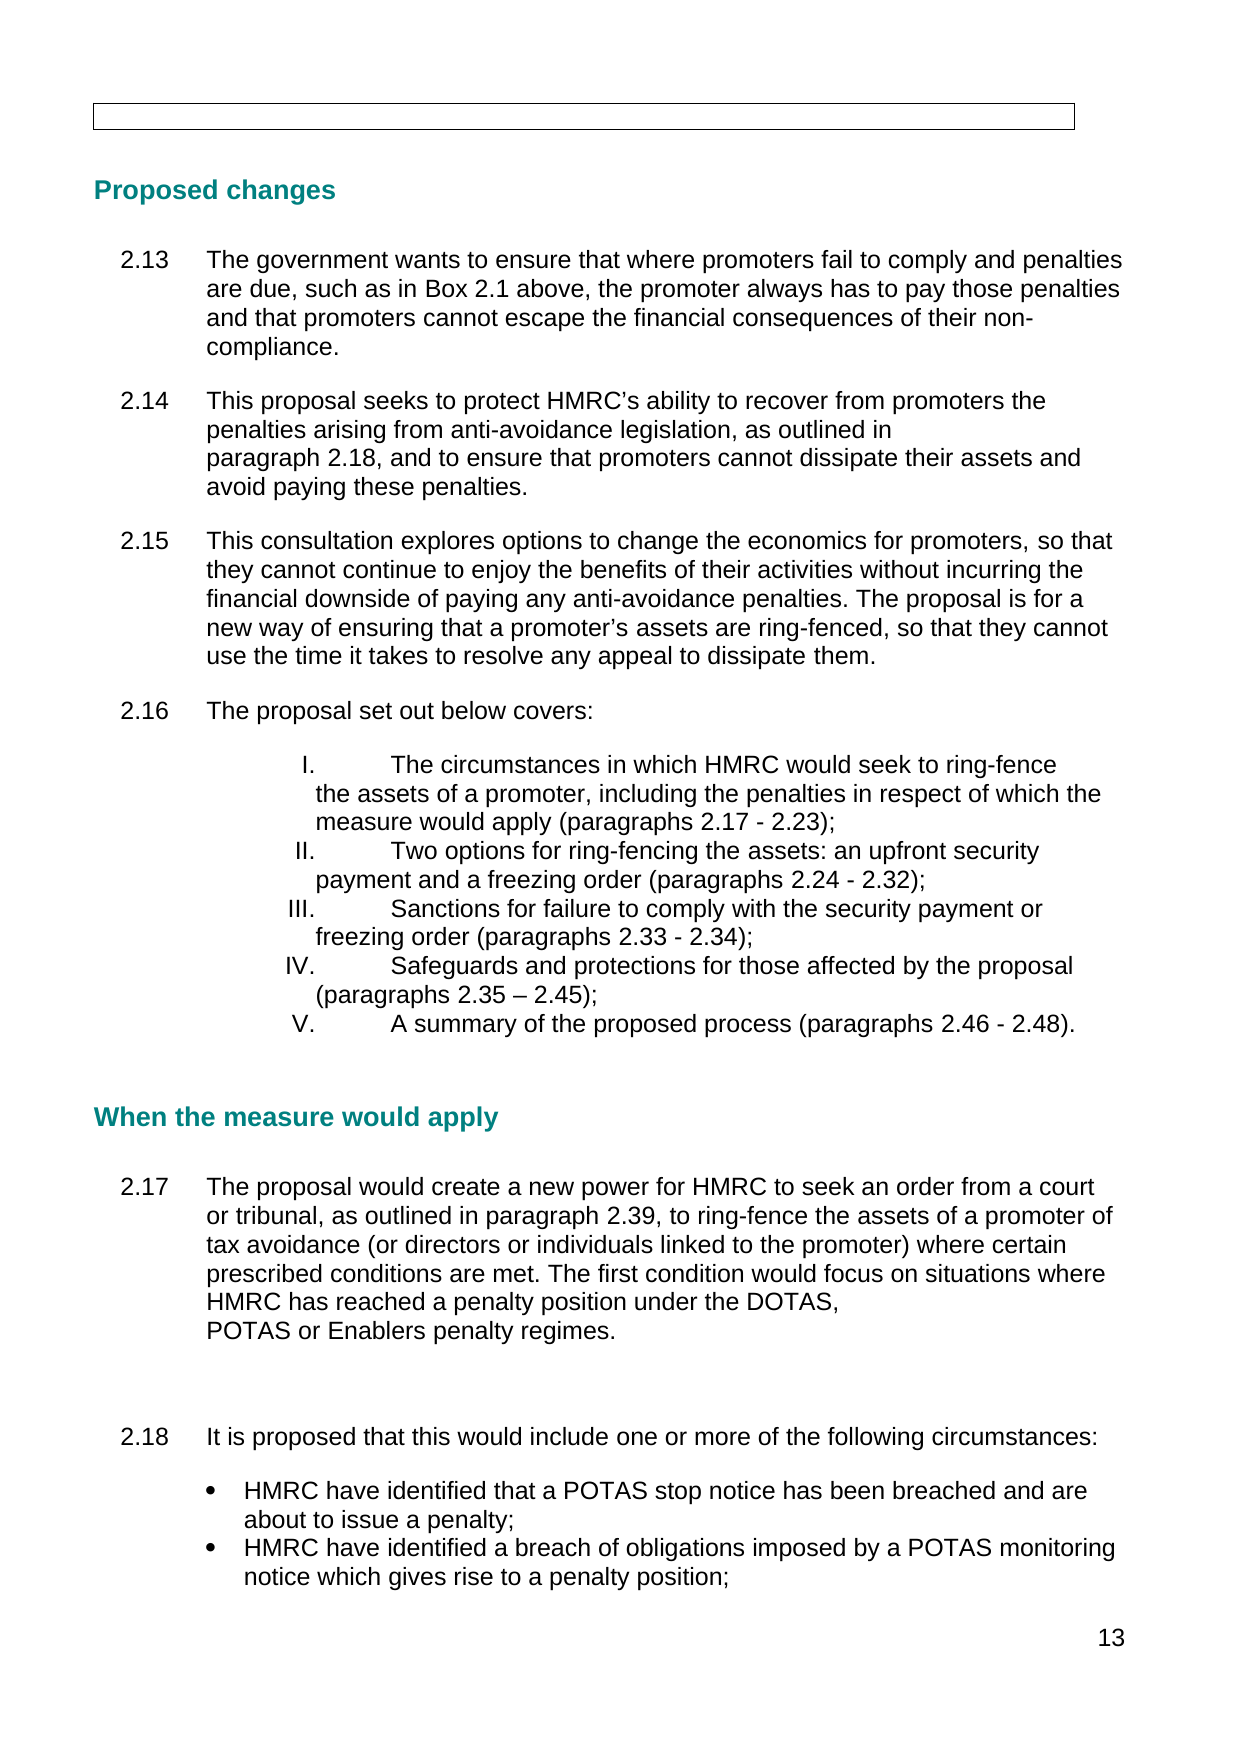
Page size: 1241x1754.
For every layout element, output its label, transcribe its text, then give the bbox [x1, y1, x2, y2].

list HMRC have identified a breach of obligations imposed by a POTAS monitoring notice which gives rise to a penalty position; [206, 1533, 1125, 1591]
list The government wants to ensure that where promoters fail to comply and penalties are due, such as in Box 2.1 above, the promoter always has to pay those penalties and that promoters cannot escape the financial consequences of their non-compliance. [169, 245, 1125, 360]
list The proposal would create a new power for HMRC to seek an order from a court or tribunal, as outlined in paragraph 2.39, to ring-fence the assets of a promoter of tax avoidance (or directors or individuals linked to the promoter) where certain prescribed conditions are met. The first condition would focus on situations where HMRC has reached a penalty position under the DOTAS, POTAS or Enablers penalty regimes. [169, 1172, 1125, 1345]
list This consultation explores options to change the economics for promoters, so that they cannot continue to enjoy the benefits of their activities without incurring the financial downside of paying any anti-avoidance penalties. The proposal is for a new way of ensuring that a promoter’s assets are ring-fenced, so that they cannot use the time it takes to resolve any appeal to dissipate them. [169, 526, 1125, 670]
list It is proposed that this would include one or more of the following circumstances: [169, 1421, 1125, 1450]
list HMRC have identified that a POTAS stop notice has been breached and are about to issue a penalty; [206, 1476, 1125, 1533]
list The circumstances in which HMRC would seek to ring-fence the assets of a promoter, including the penalties in respect of which the measure would apply (paragraphs 2.17 - 2.23); [315, 750, 1125, 836]
list A summary of the proposed process (paragraphs 2.46 - 2.48). [315, 1009, 1125, 1037]
list The proposal set out below covers: [169, 696, 1125, 724]
list Sanctions for failure to comply with the security payment or freezing order (paragraphs 2.33 - 2.34); [315, 894, 1125, 951]
subtitle Proposed changes [94, 174, 1125, 205]
list Safeguards and protections for those affected by the proposal (paragraphs 2.35 – 2.45); [315, 951, 1125, 1009]
list Two options for ring-fencing the assets: an upfront security payment and a freezing order (paragraphs 2.24 - 2.32); [315, 836, 1125, 894]
list This proposal seeks to protect HMRC’s ability to recover from promoters the penalties arising from anti-avoidance legislation, as outlined in paragraph 2.18, and to ensure that promoters cannot dissipate their assets and avoid paying these penalties. [169, 386, 1125, 501]
subtitle When the measure would apply [94, 1101, 1125, 1132]
